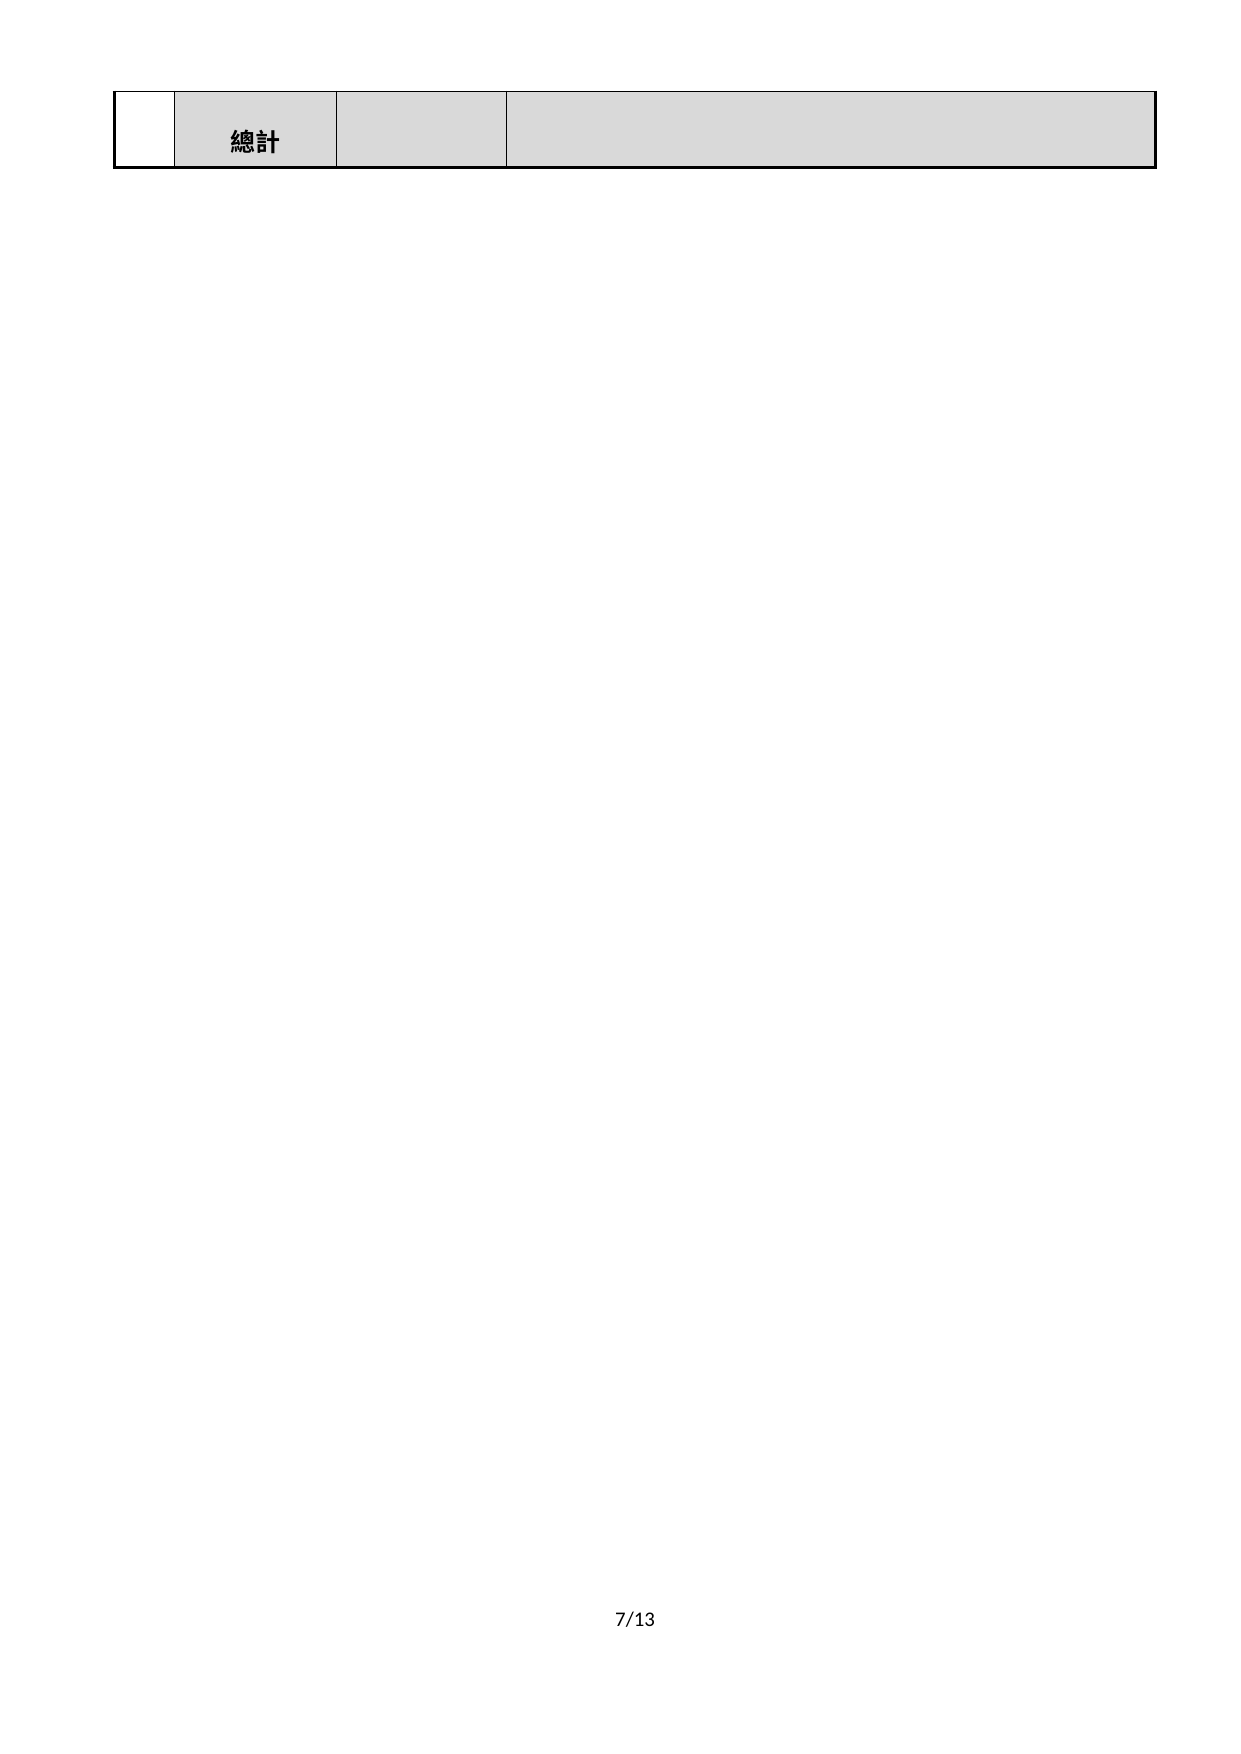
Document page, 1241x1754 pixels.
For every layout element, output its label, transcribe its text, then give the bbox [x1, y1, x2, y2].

table_cell [337, 92, 506, 166]
table_cell [507, 92, 1154, 166]
table_cell 總計 [175, 92, 336, 166]
table_cell [116, 92, 174, 166]
